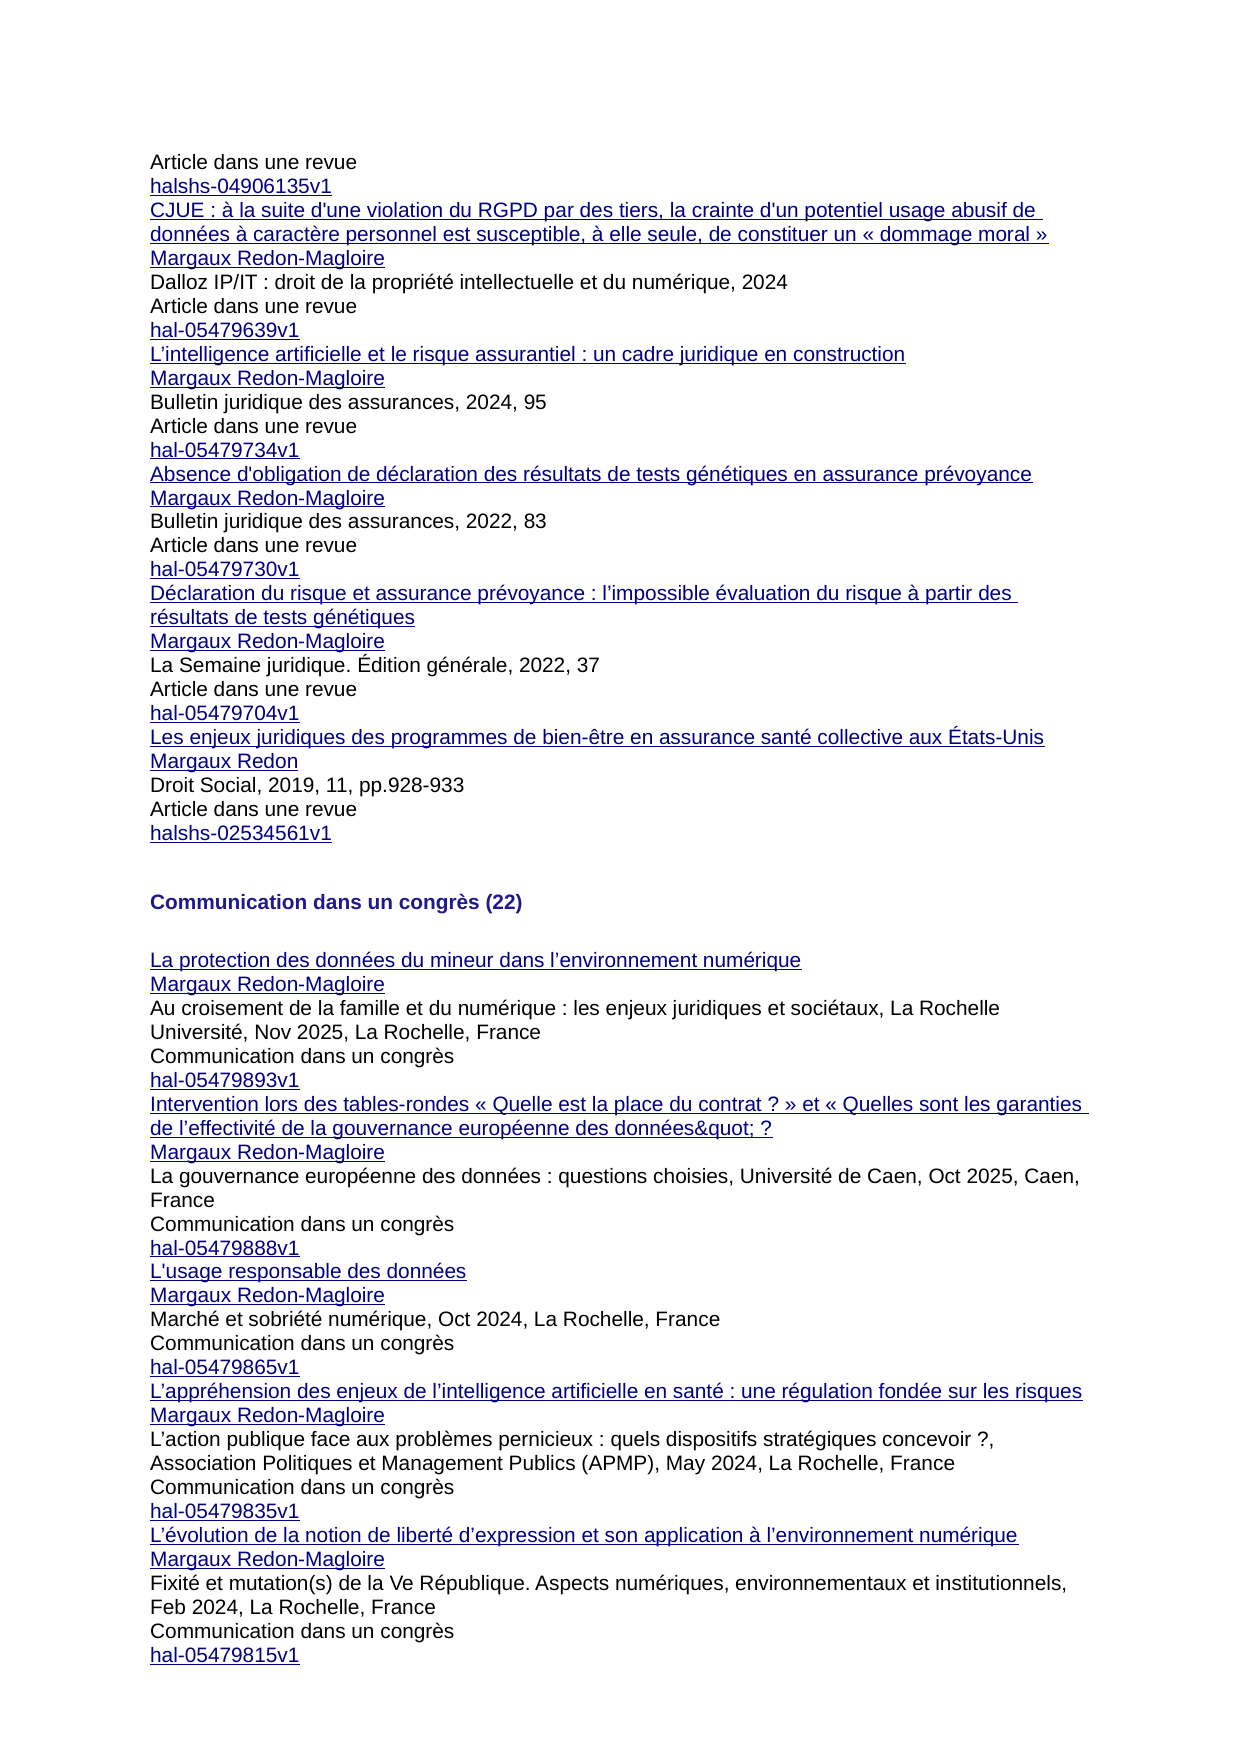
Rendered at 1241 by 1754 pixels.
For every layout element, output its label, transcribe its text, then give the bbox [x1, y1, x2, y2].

table_cell Absence d'obligation de déclaration des résultats de tests génétiques en assurance prévoyance Margaux Redon-Magloire Bulletin juridique des assurances, 2022, 83 Article dans une revue hal-05479730v1 [150, 461, 1090, 581]
subtitle Communication dans un congrès (22) [150, 889, 1090, 913]
table_cell L’évolution de la notion de liberté d’expression et son application à l’environnement numérique Margaux Redon-Magloire Fixité et mutation(s) de la Ve République. Aspects numériques, environnementaux et institutionnels, Feb 2024, La Rochelle, France Communication dans un congrès hal-05479815v1 [150, 1523, 1090, 1667]
table_cell CJUE : à la suite d'une violation du RGPD par des tiers, la crainte d'un potentiel usage abusif de données à caractère personnel est susceptible, à elle seule, de constituer un « dommage moral » Margaux Redon-Magloire Dalloz IP/IT : droit de la propriété intellectuelle et du numérique, 2024 Article dans une revue hal-05479639v1 [150, 198, 1090, 342]
table_cell Article dans une revue halshs-04906135v1 [150, 150, 1090, 198]
table_cell Intervention lors des tables-rondes « Quelle est la place du contrat ? » et « Quelles sont les garanties de l’effectivité de la gouvernance européenne des données&quot; ? Margaux Redon-Magloire La gouvernance européenne des données : questions choisies, Université de Caen, Oct 2025, Caen, France Communication dans un congrès hal-05479888v1 [150, 1092, 1090, 1259]
table_cell L’appréhension des enjeux de l’intelligence artificielle en santé : une régulation fondée sur les risques Margaux Redon-Magloire L’action publique face aux problèmes pernicieux : quels dispositifs stratégiques concevoir ?, Association Politiques et Management Publics (APMP), May 2024, La Rochelle, France Communication dans un congrès hal-05479835v1 [150, 1379, 1090, 1523]
table_cell L'usage responsable des données Margaux Redon-Magloire Marché et sobriété numérique, Oct 2024, La Rochelle, France Communication dans un congrès hal-05479865v1 [150, 1259, 1090, 1379]
table_cell Déclaration du risque et assurance prévoyance : l’impossible évaluation du risque à partir des résultats de tests génétiques Margaux Redon-Magloire La Semaine juridique. Édition générale, 2022, 37 Article dans une revue hal-05479704v1 [150, 581, 1090, 725]
table_cell L’intelligence artificielle et le risque assurantiel : un cadre juridique en construction Margaux Redon-Magloire Bulletin juridique des assurances, 2024, 95 Article dans une revue hal-05479734v1 [150, 342, 1090, 461]
table_header La protection des données du mineur dans l’environnement numérique Margaux Redon-Magloire Au croisement de la famille et du numérique : les enjeux juridiques et sociétaux, La Rochelle Université, Nov 2025, La Rochelle, France Communication dans un congrès hal-05479893v1 [150, 948, 1090, 1092]
table_cell Les enjeux juridiques des programmes de bien-être en assurance santé collective aux États-Unis Margaux Redon Droit Social, 2019, 11, pp.928-933 Article dans une revue halshs-02534561v1 [150, 725, 1090, 845]
